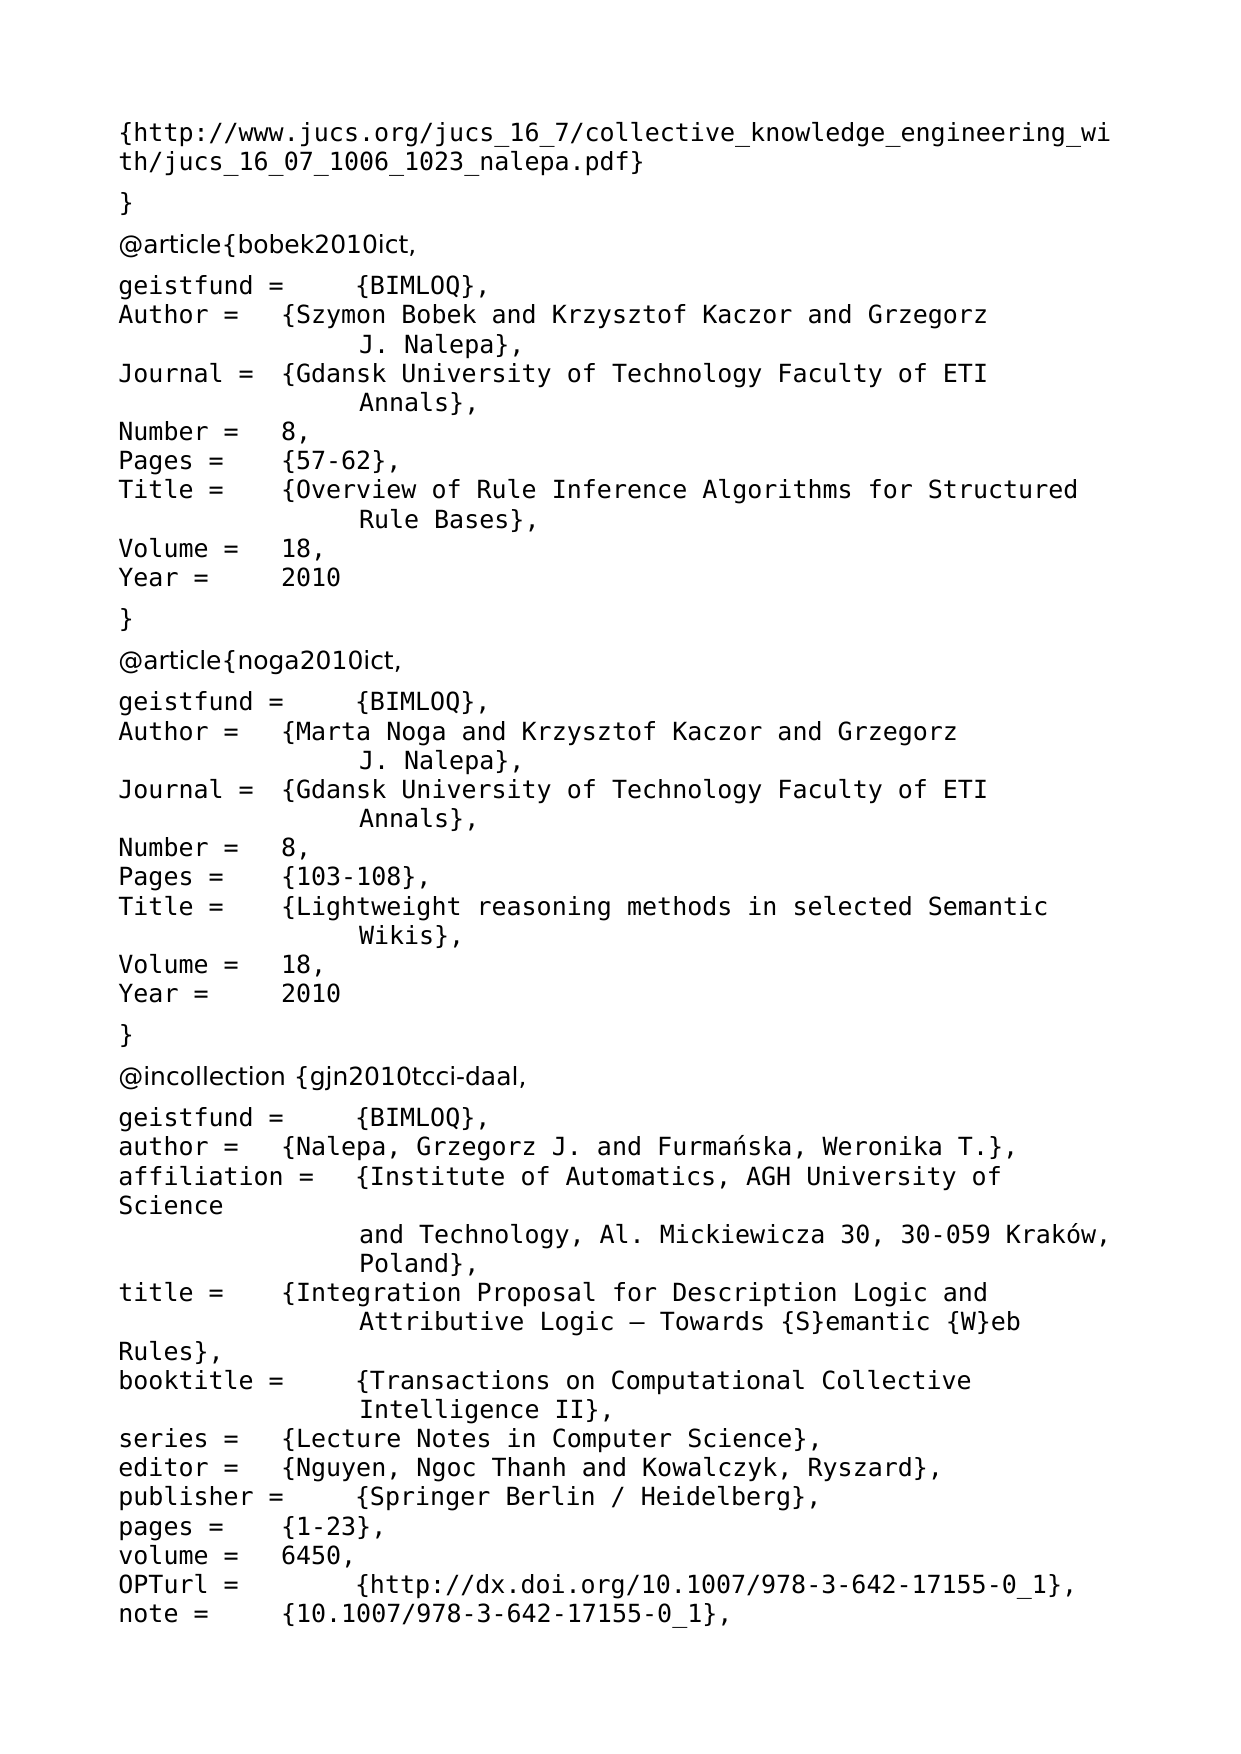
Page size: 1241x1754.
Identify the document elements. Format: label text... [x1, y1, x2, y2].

text geistfund = {BIMLOQ}, Author = {Szymon Bobek and Krzysztof Kaczor and Grzegorz J. Nalepa}, Journal = {Gdansk University of Technology Faculty of ETI Annals}, Number = 8, Pages = {57-62}, Title = {Overview of Rule Inference Algorithms for Structured Rule Bases}, Volume = 18, Year = 2010 [118, 272, 1122, 592]
text @incollection {gjn2010tcci-daal, [118, 1062, 1122, 1091]
text @article{bobek2010ict, [118, 230, 1122, 259]
text geistfund = {BIMLOQ}, author = {Nalepa, Grzegorz J. and Furmańska, Weronika T.}, affiliation = {Institute of Automatics, AGH University of Science and Technology, Al. Mickiewicza 30, 30-059 Kraków, Poland}, title = {Integration Proposal for Description Logic and Attributive Logic – Towards {S}emantic {W}eb Rules}, booktitle = {Transactions on Computational Collective Intelligence II}, series = {Lecture Notes in Computer Science}, editor = {Nguyen, Ngoc Thanh and Kowalczyk, Ryszard}, publisher = {Springer Berlin / Heidelberg}, pages = {1-23}, volume = 6450, OPTurl = {http://dx.doi.org/10.1007/978-3-642-17155-0_1}, note = {10.1007/978-3-642-17155-0_1}, [118, 1103, 1122, 1628]
text } [118, 604, 1122, 633]
text {http://www.jucs.org/jucs_16_7/collective_knowledge_engineering_with/jucs_16_07_1006_1023_nalepa.pdf} [118, 118, 1122, 176]
text } [118, 1020, 1122, 1049]
text geistfund = {BIMLOQ}, Author = {Marta Noga and Krzysztof Kaczor and Grzegorz J. Nalepa}, Journal = {Gdansk University of Technology Faculty of ETI Annals}, Number = 8, Pages = {103-108}, Title = {Lightweight reasoning methods in selected Semantic Wikis}, Volume = 18, Year = 2010 [118, 687, 1122, 1008]
text @article{noga2010ict, [118, 646, 1122, 675]
text } [118, 188, 1122, 217]
